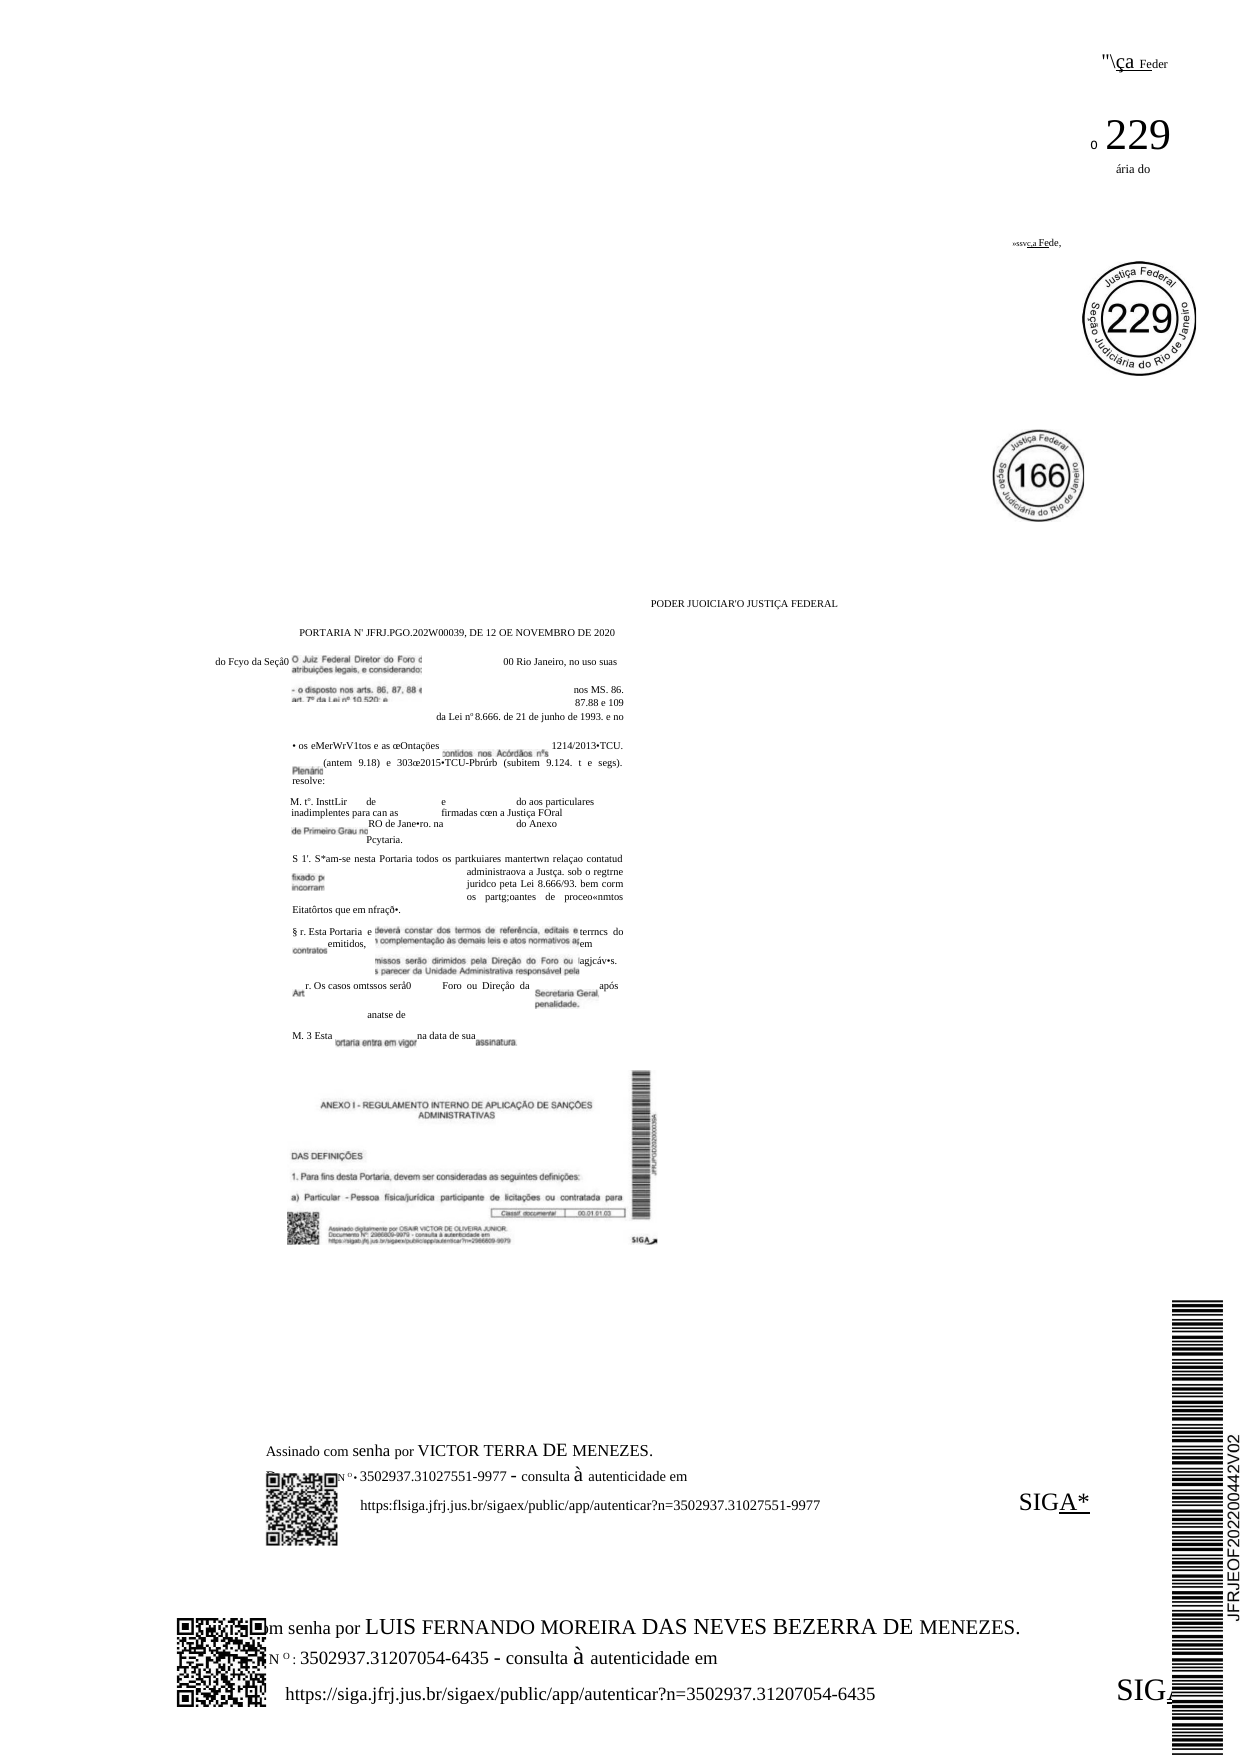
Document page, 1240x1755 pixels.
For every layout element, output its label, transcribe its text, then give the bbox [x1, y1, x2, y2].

text S 1'. S*am-se nesta Portaria todos os partkuiares mantertwn relaçao contatud administraova a Justça. sob o regtrne juridco peta Lei 8.666/93. bem corm os partg;oantes de proceo«nmtos Eitatôrtos que em nfraçð•. [292, 853, 623, 915]
text PODER JUOICIAR'O JUSTIÇA FEDERAL [399, 598, 1089, 610]
subtitle PORTARIA N' JFRJ.PGO.202W00039, DE 12 OE NOVEMBRO DE 2020 [151, 627, 763, 639]
text M. to. InsttLir de e do aos particulares inadimplentes para can as firmadas cœn a Justiça FOral RO de Jane•ro. na do Anexo Pcytaria. [290, 796, 623, 846]
text M. 3 Esta na data de sua [292, 1029, 623, 1048]
text do Fcyo da Seçå0 [150, 656, 291, 668]
text § r. Esta Portaria e terrncs do emitidos, em agjcáv•s. [292, 925, 623, 967]
text r. Os casos omtssos serå0 Foro ou Direçåo da após anatse de [292, 980, 623, 1021]
text • os eMerWrV1tos e as œOntaçöes 1214/2013•TCU. (antem 9.18) e 303œ2015•TCU-Pbrúrb (subitem 9.124. t e segs). resolve: [292, 740, 623, 787]
text nos MS. 86. 87.88 e 109 da Lei no 8.666. de 21 de junho de 1993. e no [292, 684, 624, 722]
text 00 Rio Janeiro, no uso suas [422, 656, 1089, 668]
